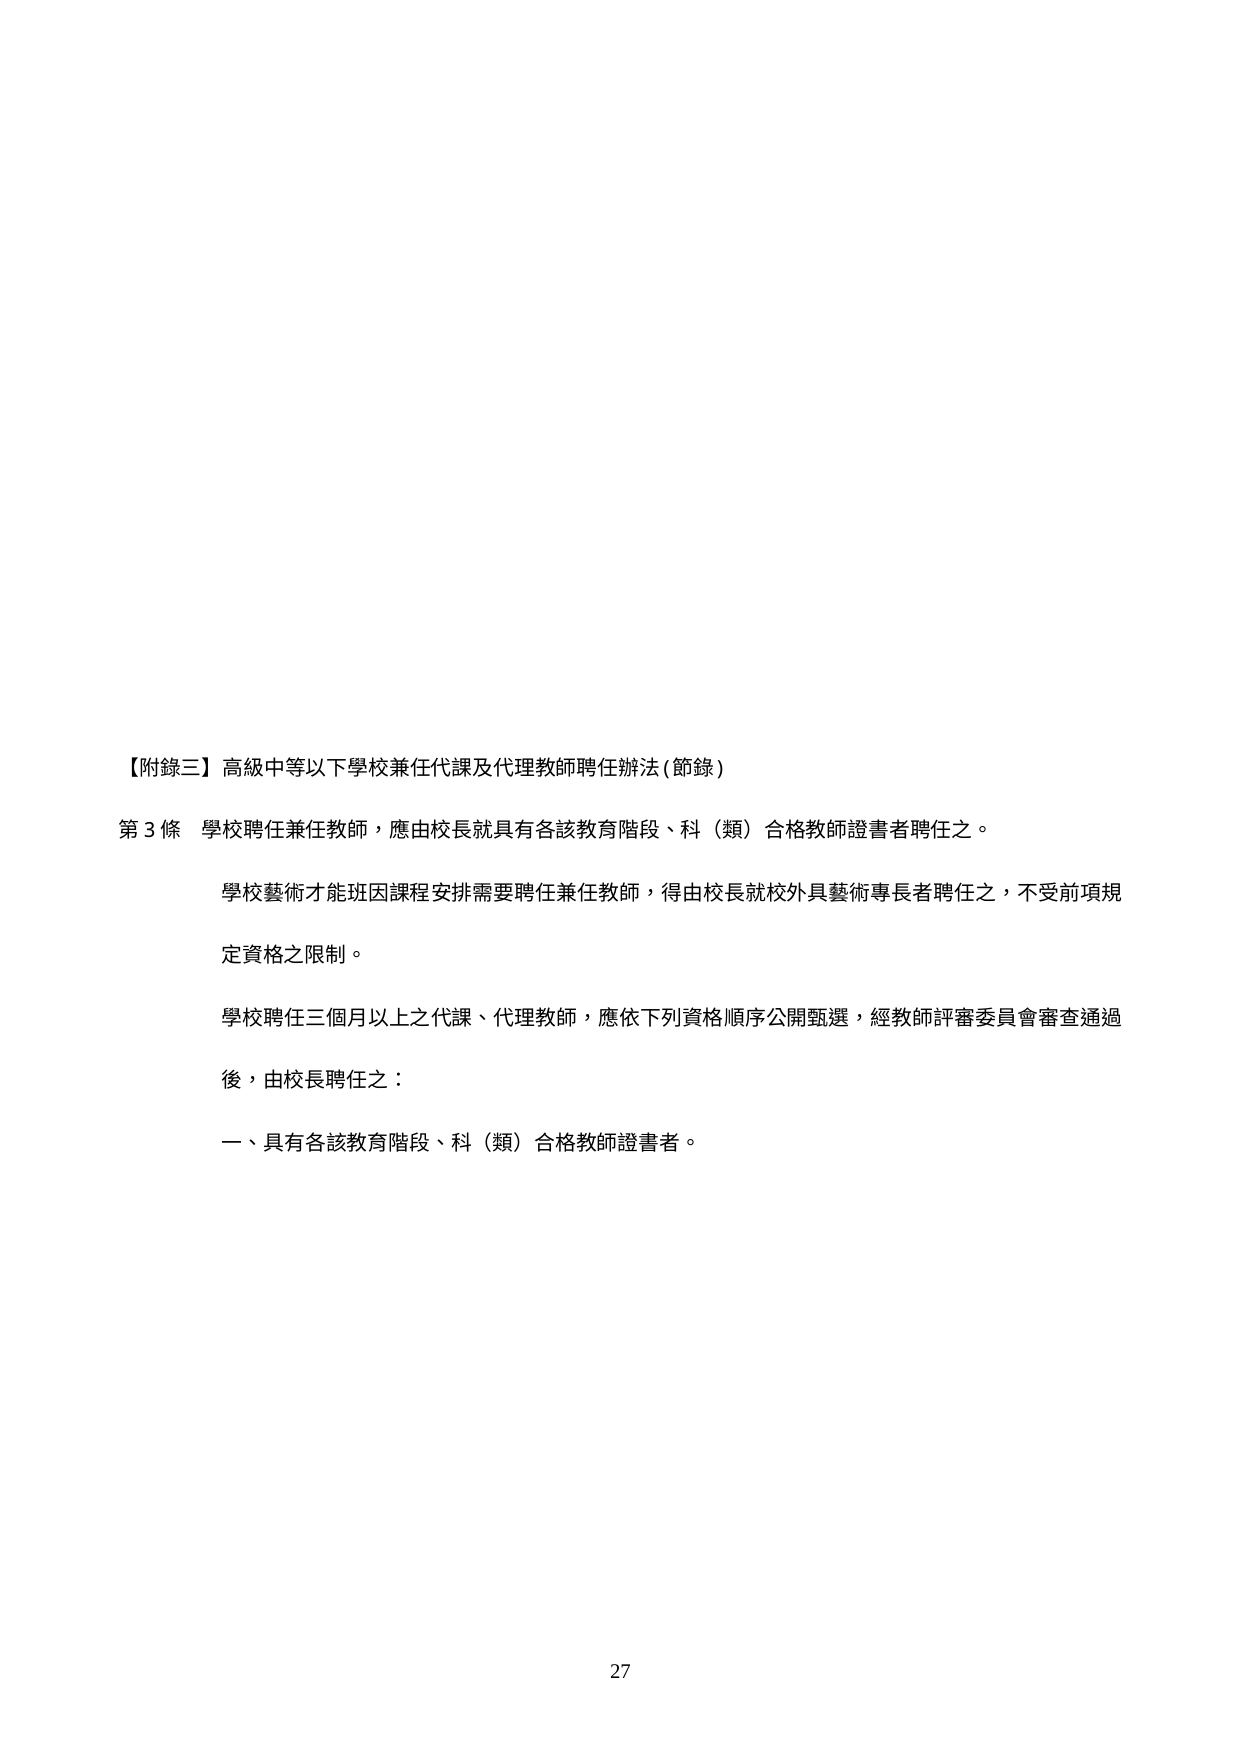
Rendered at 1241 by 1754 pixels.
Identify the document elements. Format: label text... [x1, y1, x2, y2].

text 第3條 學校聘任兼任教師，應由校長就具有各該教育階段、科（類）合格教師證書者聘任之。 [118, 787, 1122, 850]
text 【附錄三】高級中等以下學校兼任代課及代理教師聘任辦法(節錄) [118, 725, 1122, 787]
text 學校藝術才能班因課程安排需要聘任兼任教師，得由校長就校外具藝術專長者聘任之，不受前項規定資格之限制。 [221, 850, 1122, 975]
text 一、具有各該教育階段、科（類）合格教師證書者。 [222, 1100, 1122, 1162]
text 學校聘任三個月以上之代課、代理教師，應依下列資格順序公開甄選，經教師評審委員會審查通過後，由校長聘任之： [221, 975, 1122, 1100]
